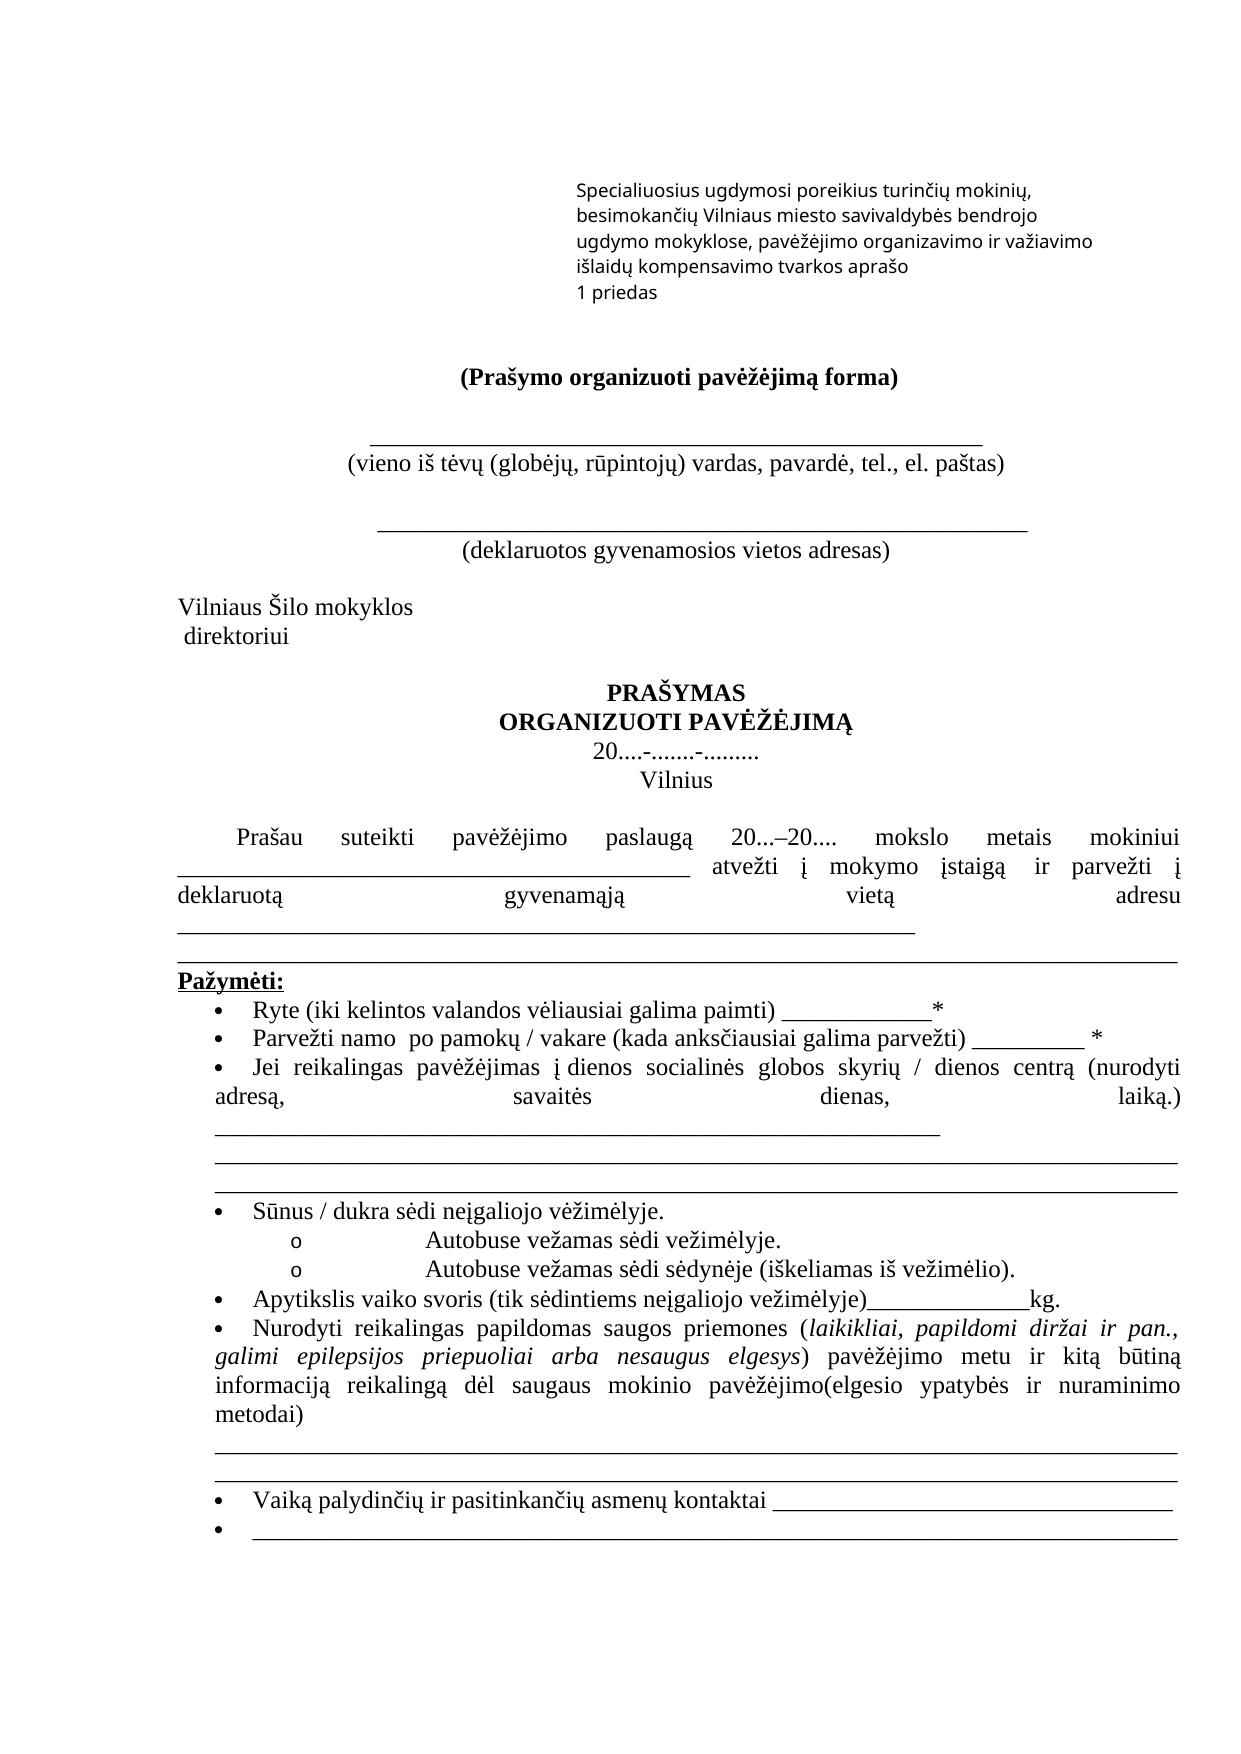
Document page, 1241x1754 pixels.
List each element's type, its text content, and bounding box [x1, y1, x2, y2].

list Jei reikalingas pavėžėjimas į dienos socialinės globos skyrių / dienos centrą (nurodyti adresą, savaitės dienas, laiką.) __________________________________________________________ [215, 1052, 1181, 1138]
text 20....-.......-......... [177, 736, 1181, 765]
text direktoriui [177, 621, 1181, 650]
text (deklaruotos gyvenamosios vietos adresas) [177, 535, 1181, 563]
text besimokančių Vilniaus miesto savivaldybės bendrojo [177, 203, 1181, 228]
text _____________________________________________________________________________ [215, 1138, 1181, 1167]
text _____________________________________________________________________________ [215, 1456, 1181, 1485]
list Autobuse vežamas sėdi sėdynėje (iškeliamas iš vežimėlio). [290, 1254, 1181, 1284]
text ugdymo mokyklose, pavėžėjimo organizavimo ir važiavimo [177, 228, 1181, 254]
text (Prašymo organizuoti pavėžėjimą forma) [177, 362, 1181, 391]
list __________________________________________________________________________ [215, 1514, 1181, 1543]
list Ryte (iki kelintos valandos vėliausiai galima paimti) ____________* [215, 995, 1181, 1023]
list Vaiką palydinčių ir pasitinkančių asmenų kontaktai ________________________________ [215, 1485, 1181, 1514]
text _____________________________________________________________________________ [215, 1167, 1181, 1196]
text PRAŠYMAS [177, 678, 1181, 707]
text ____________________________________________________ [177, 506, 1181, 535]
text 1 priedas [177, 279, 1181, 305]
text Specialiuosius ugdymosi poreikius turinčių mokinių, [177, 177, 1181, 203]
list Apytikslis vaiko svoris (tik sėdintiems neįgaliojo vežimėlyje)_____________kg. [215, 1284, 1181, 1313]
list Nurodyti reikalingas papildomas saugos priemones (laikikliai, papildomi diržai ir pan., galimi epilepsijos priepuoliai arba nesaugus elgesys) pavėžėjimo metu ir kitą būtiną informaciją reikalingą dėl saugaus mokinio pavėžėjimo(elgesio ypatybės ir nuraminimo metodai) [215, 1313, 1181, 1428]
text išlaidų kompensavimo tvarkos aprašo [177, 254, 1181, 279]
text _____________________________________________________________________________ [215, 1428, 1181, 1456]
text Vilnius [177, 765, 1181, 793]
text _________________________________________________ [177, 420, 1181, 448]
list Autobuse vežamas sėdi vežimėlyje. [290, 1225, 1181, 1254]
list Parvežti namo po pamokų / vakare (kada anksčiausiai galima parvežti) _________ * [215, 1023, 1181, 1052]
text Prašau suteikti pavėžėjimo paslaugą 20...–20.... mokslo metais mokiniui _________________________________________ atvežti į mokymo įstaigą ir parvežti į deklaruotą gyvenamąją vietą adresu ___________________________________________________________ ________________________________________________________________________________ Pažymėti: [177, 822, 1181, 995]
list Sūnus / dukra sėdi neįgaliojo vėžimėlyje. [215, 1196, 1181, 1225]
text ORGANIZUOTI PAVĖŽĖJIMĄ [177, 707, 1181, 736]
text (vieno iš tėvų (globėjų, rūpintojų) vardas, pavardė, tel., el. paštas) [177, 448, 1181, 477]
text Vilniaus Šilo mokyklos [177, 592, 1181, 621]
